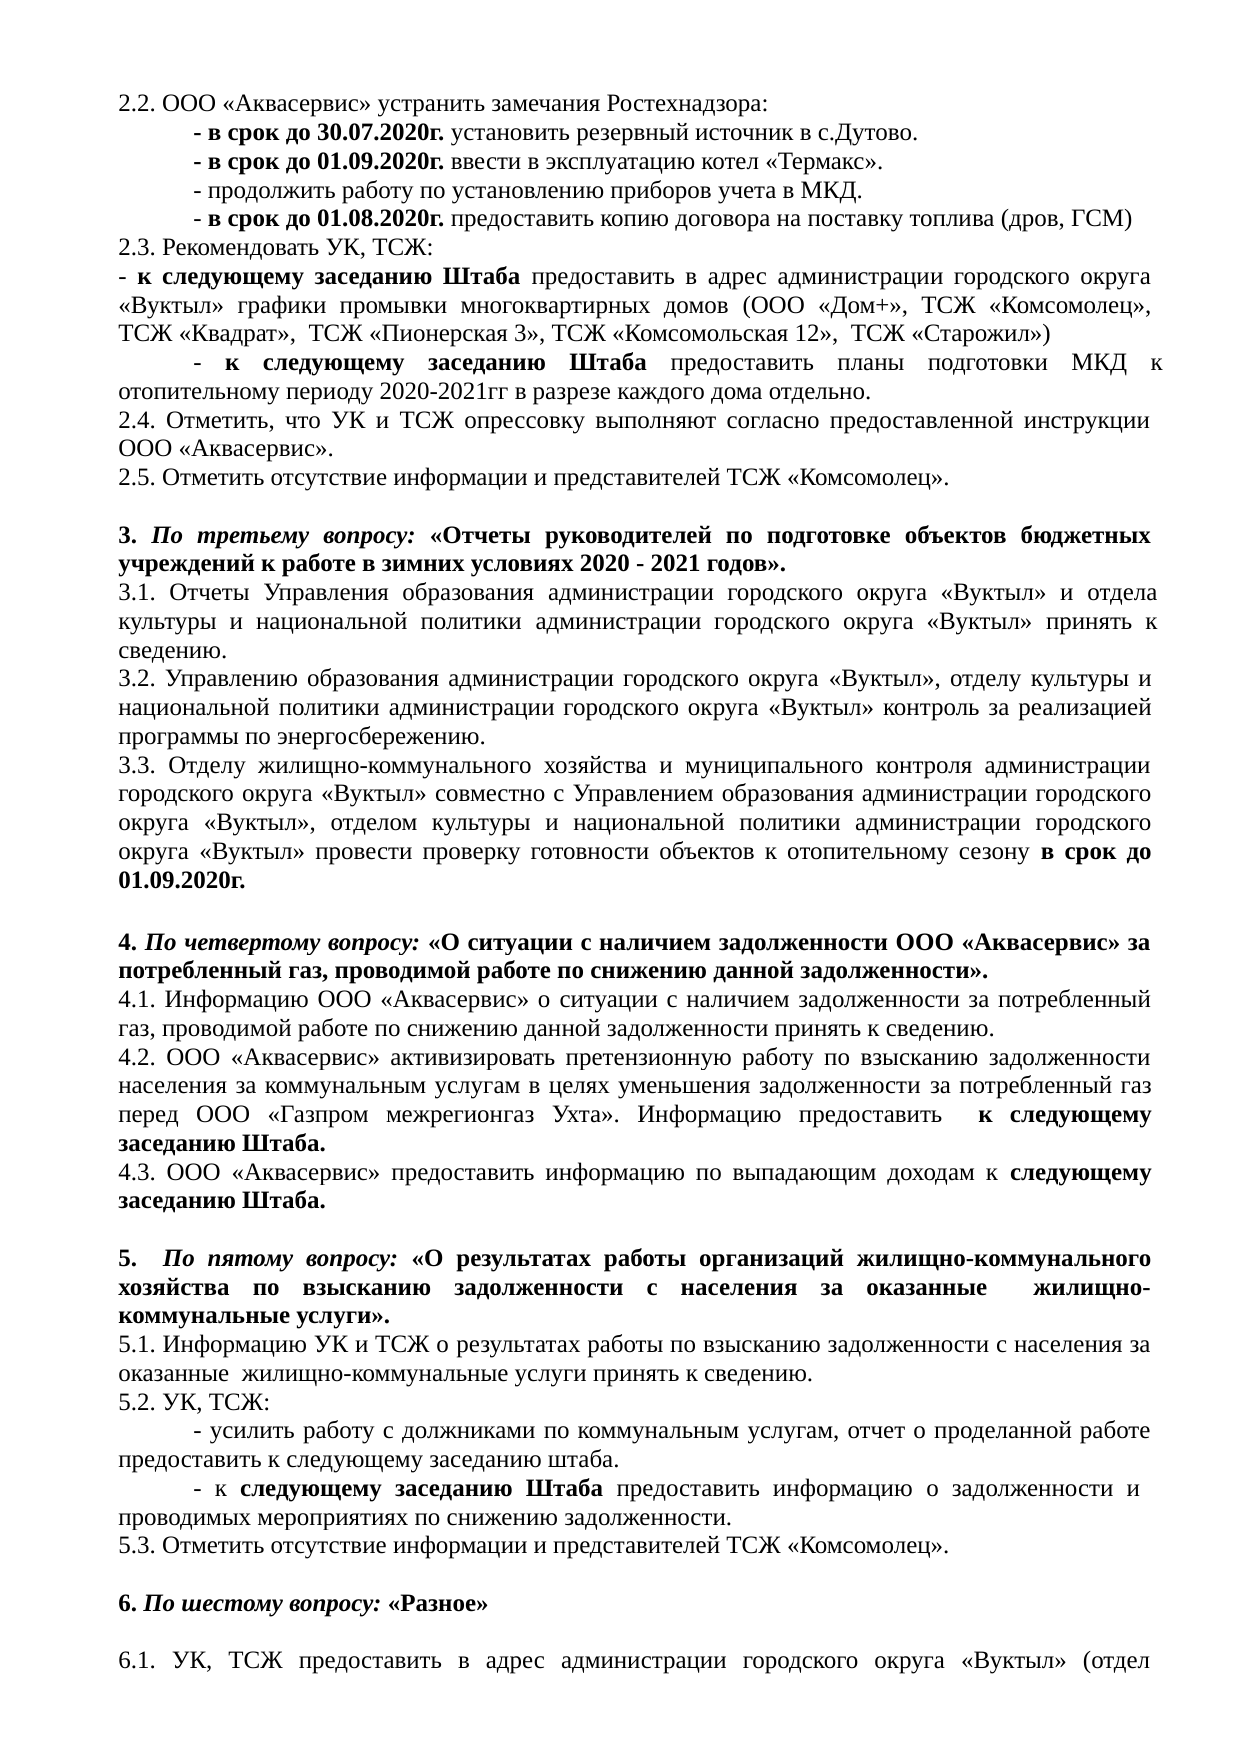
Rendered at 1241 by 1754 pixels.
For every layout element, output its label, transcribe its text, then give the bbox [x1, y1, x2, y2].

text 5.1. Информацию УК и ТСЖ о результатах работы по взысканию задолженности с населения за оказанные жилищно-коммунальные услуги принять к сведению. [118, 1329, 1152, 1387]
text - в срок до 01.09.2020г. ввести в эксплуатацию котел «Термакс». [118, 146, 1146, 175]
text 2.4. Отметить, что УК и ТСЖ опрессовку выполняют согласно предоставленной инструкции ООО «Аквасервис». [118, 405, 1152, 462]
text - к следующему заседанию Штаба предоставить планы подготовки МКД к отопительному периоду 2020-2021гг в разрезе каждого дома отдельно. [118, 347, 1163, 405]
text 4.3. ООО «Аквасервис» предоставить информацию по выпадающим доходам к следующему заседанию Штаба. [118, 1157, 1152, 1214]
text 5.2. УК, ТСЖ: [118, 1387, 1152, 1415]
text 6.1. УК, ТСЖ предоставить в адрес администрации городского округа «Вуктыл» (отдел [118, 1645, 1152, 1674]
text 3.2. Управлению образования администрации городского округа «Вуктыл», отделу культуры и национальной политики администрации городского округа «Вуктыл» контроль за реализацией программы по энергосбережению. [118, 663, 1152, 750]
text 5.3. Отметить отсутствие информации и представителей ТСЖ «Комсомолец». [118, 1530, 1152, 1559]
text - в срок до 01.08.2020г. предоставить копию договора на поставку топлива (дров, ГСМ) [118, 203, 1163, 232]
text 2.5. Отметить отсутствие информации и представителей ТСЖ «Комсомолец». [118, 462, 1152, 491]
text 4. По четвертому вопросу: «О ситуации с наличием задолженности ООО «Аквасервис» за потребленный газ, проводимой работе по снижению данной задолженности». [118, 927, 1152, 984]
text - продолжить работу по установлению приборов учета в МКД. [118, 175, 1146, 203]
text 6. По шестому вопросу: «Разное» [118, 1588, 1152, 1617]
text 3.3. Отделу жилищно-коммунального хозяйства и муниципального контроля администрации городского округа «Вуктыл» совместно с Управлением образования администрации городского округа «Вуктыл», отделом культуры и национальной политики администрации городского округа «Вуктыл» провести проверку готовности объектов к отопительному сезону в срок до 01.09.2020г. [118, 750, 1152, 893]
text - в срок до 30.07.2020г. установить резервный источник в с.Дутово. [118, 117, 1146, 146]
text - к следующему заседанию Штаба предоставить в адрес администрации городского округа «Вуктыл» графики промывки многоквартирных домов (ООО «Дом+», ТСЖ «Комсомолец», ТСЖ «Квадрат», ТСЖ «Пионерская 3», ТСЖ «Комсомольская 12», ТСЖ «Старожил») [118, 261, 1152, 347]
text 4.2. ООО «Аквасервис» активизировать претензионную работу по взысканию задолженности населения за коммунальным услугам в целях уменьшения задолженности за потребленный газ перед ООО «Газпром межрегионгаз Ухта». Информацию предоставить к следующему заседанию Штаба. [118, 1042, 1152, 1157]
text 4.1. Информацию ООО «Аквасервис» о ситуации с наличием задолженности за потребленный газ, проводимой работе по снижению данной задолженности принять к сведению. [118, 984, 1152, 1042]
text 2.3. Рекомендовать УК, ТСЖ: [118, 232, 1152, 261]
text 3.1. Отчеты Управления образования администрации городского округа «Вуктыл» и отдела культуры и национальной политики администрации городского округа «Вуктыл» принять к сведению. [118, 577, 1158, 663]
text 2.2. ООО «Аквасервис» устранить замечания Ростехнадзора: [118, 88, 1146, 117]
text - к следующему заседанию Штаба предоставить информацию о задолженности и проводимых мероприятиях по снижению задолженности. [118, 1473, 1140, 1530]
text 3. По третьему вопросу: «Отчеты руководителей по подготовке объектов бюджетных учреждений к работе в зимних условиях 2020 - 2021 годов». [118, 520, 1152, 577]
text 5. По пятому вопросу: «О результатах работы организаций жилищно-коммунального хозяйства по взысканию задолженности с населения за оказанные жилищно-коммунальные услуги». [118, 1243, 1152, 1329]
text - усилить работу с должниками по коммунальным услугам, отчет о проделанной работе предоставить к следующему заседанию штаба. [118, 1415, 1152, 1473]
